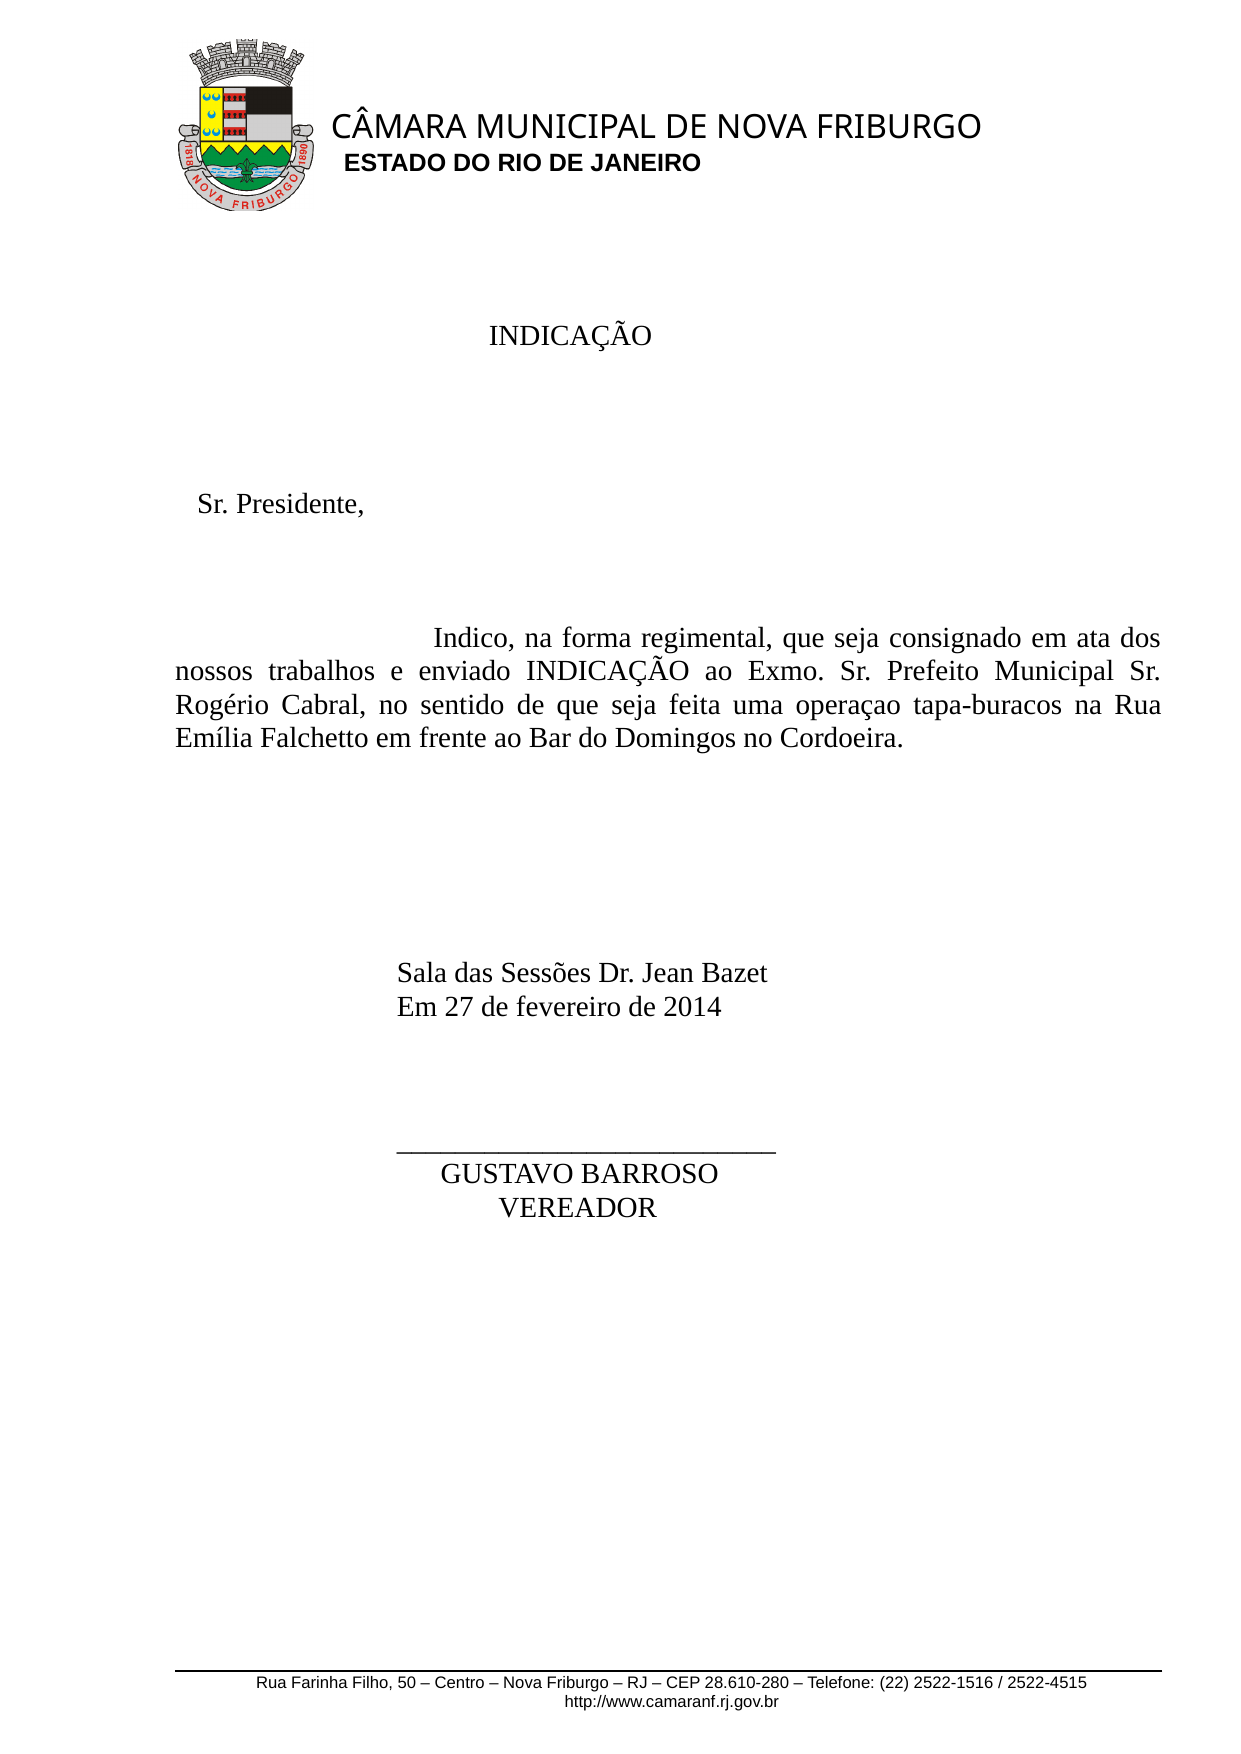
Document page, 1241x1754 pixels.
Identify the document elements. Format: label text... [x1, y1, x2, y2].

text Sr. Presidente, [175, 486, 1162, 519]
text Sala das Sessões Dr. Jean Bazet [175, 955, 1162, 989]
text VEREADOR [175, 1190, 1162, 1224]
text __________________________ [175, 1123, 1162, 1157]
text Indico, na forma regimental, que seja consignado em ata dos nossos trabalhos e enviado INDICAÇÃO ao Exmo. Sr. Prefeito Municipal Sr. Rogério Cabral, no sentido de que seja feita uma operaçao tapa-buracos na Rua Emília Falchetto em frente ao Bar do Domingos no Cordoeira. [175, 620, 1162, 754]
text Em 27 de fevereiro de 2014 [175, 989, 1162, 1022]
text GUSTAVO BARROSO [175, 1157, 1162, 1190]
text INDICAÇÃO [175, 318, 1162, 352]
